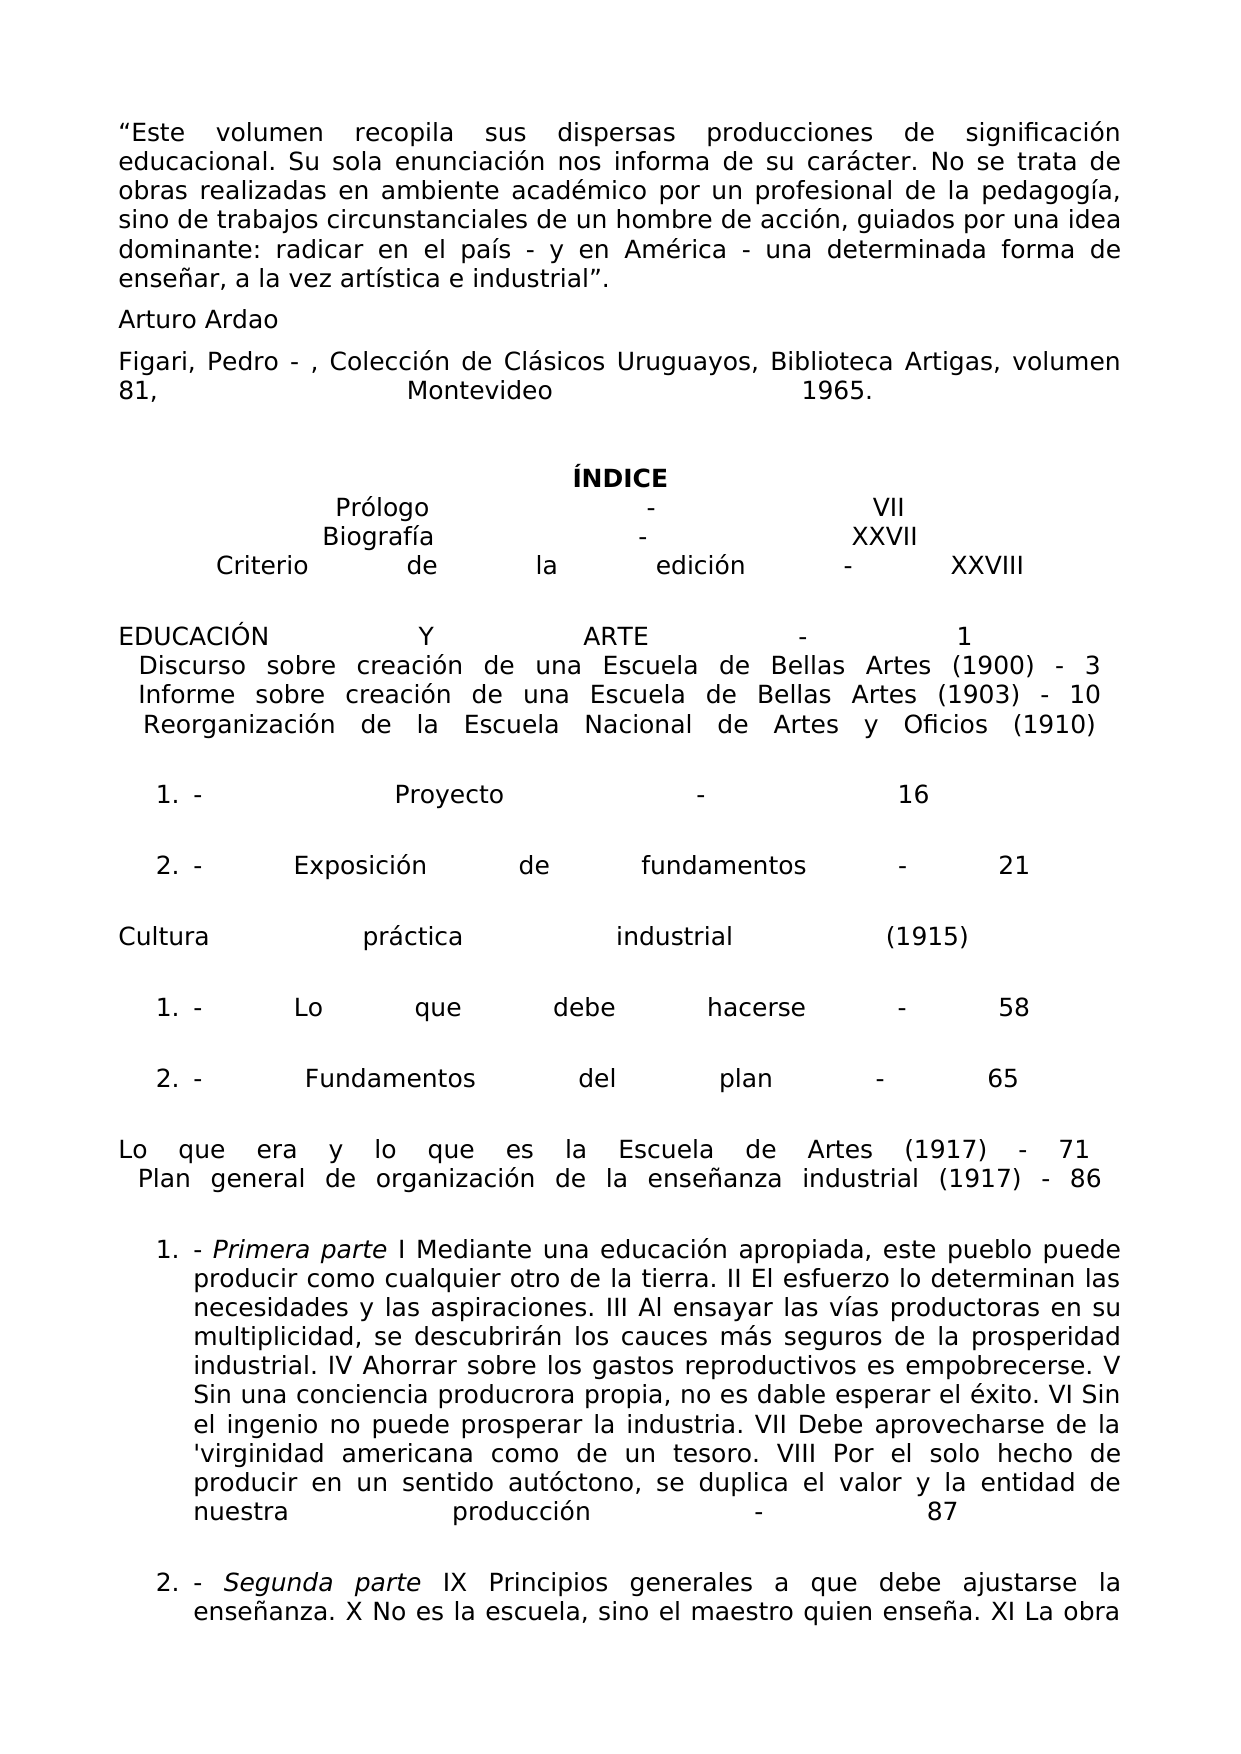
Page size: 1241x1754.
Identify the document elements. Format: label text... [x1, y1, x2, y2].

text “Este volumen recopila sus dispersas producciones de significación educacional. Su sola enunciación nos informa de su carácter. No se trata de obras realizadas en ambiente académico por un profesional de la pedagogía, sino de trabajos circunstanciales de un hombre de acción, guiados por una idea dominante: radicar en el país - y en América - una determinada forma de enseñar, a la vez artística e industrial”. [118, 118, 1122, 293]
text Figari, Pedro - FIXME internalmedia: figari:obra:literatura:figari_pedro_-_educacion_y_arte_clasicos_uruguayos_n_81_1965_.pdf, Colección de Clásicos Uruguayos, Biblioteca Artigas, volumen 81, Montevideo 1965. ÍNDICE Prólogo - VII Biografía - XXVII Criterio de la edición - XXVIII [118, 347, 1122, 610]
list - Lo que debe hacerse - 58 [156, 993, 1122, 1051]
list - Exposición de fundamentos - 21 [156, 851, 1122, 910]
list - Fundamentos del plan - 65 [156, 1064, 1122, 1122]
text Cultura práctica industrial (1915) [118, 922, 1122, 981]
list - Segunda parte IX Principios generales a que debe ajustarse la enseñanza. X No es la escuela, sino el maestro quien enseña. XI La obra [156, 1568, 1122, 1626]
text Arturo Ardao [118, 306, 1122, 335]
text Lo que era y lo que es la Escuela de Artes (1917) - 71 Plan general de organización de la enseñanza industrial (1917) - 86 [118, 1135, 1122, 1222]
list - Proyecto - 16 [156, 781, 1122, 839]
list - Primera parte I Mediante una educación apropiada, este pueblo puede producir como cualquier otro de la tierra. II El esfuerzo lo determinan las necesidades y las aspiraciones. III Al ensayar las vías productoras en su multiplicidad, se descubrirán los cauces más seguros de la prosperidad industrial. IV Ahorrar sobre los gastos reproductivos es empobrecerse. V Sin una conciencia producrora propia, no es dable esperar el éxito. VI Sin el ingenio no puede prosperar la industria. VII Debe aprovecharse de la 'virginidad americana como de un tesoro. VIII Por el solo hecho de producir en un sentido autóctono, se duplica el valor y la entidad de nuestra producción - 87 [156, 1235, 1122, 1556]
text EDUCACIÓN Y ARTE - 1 Discurso sobre creación de una Escuela de Bellas Artes (1900) - 3 Informe sobre creación de una Escuela de Bellas Artes (1903) - 10 Reorganización de la Escuela Nacional de Artes y Oficios (1910) [118, 622, 1122, 768]
